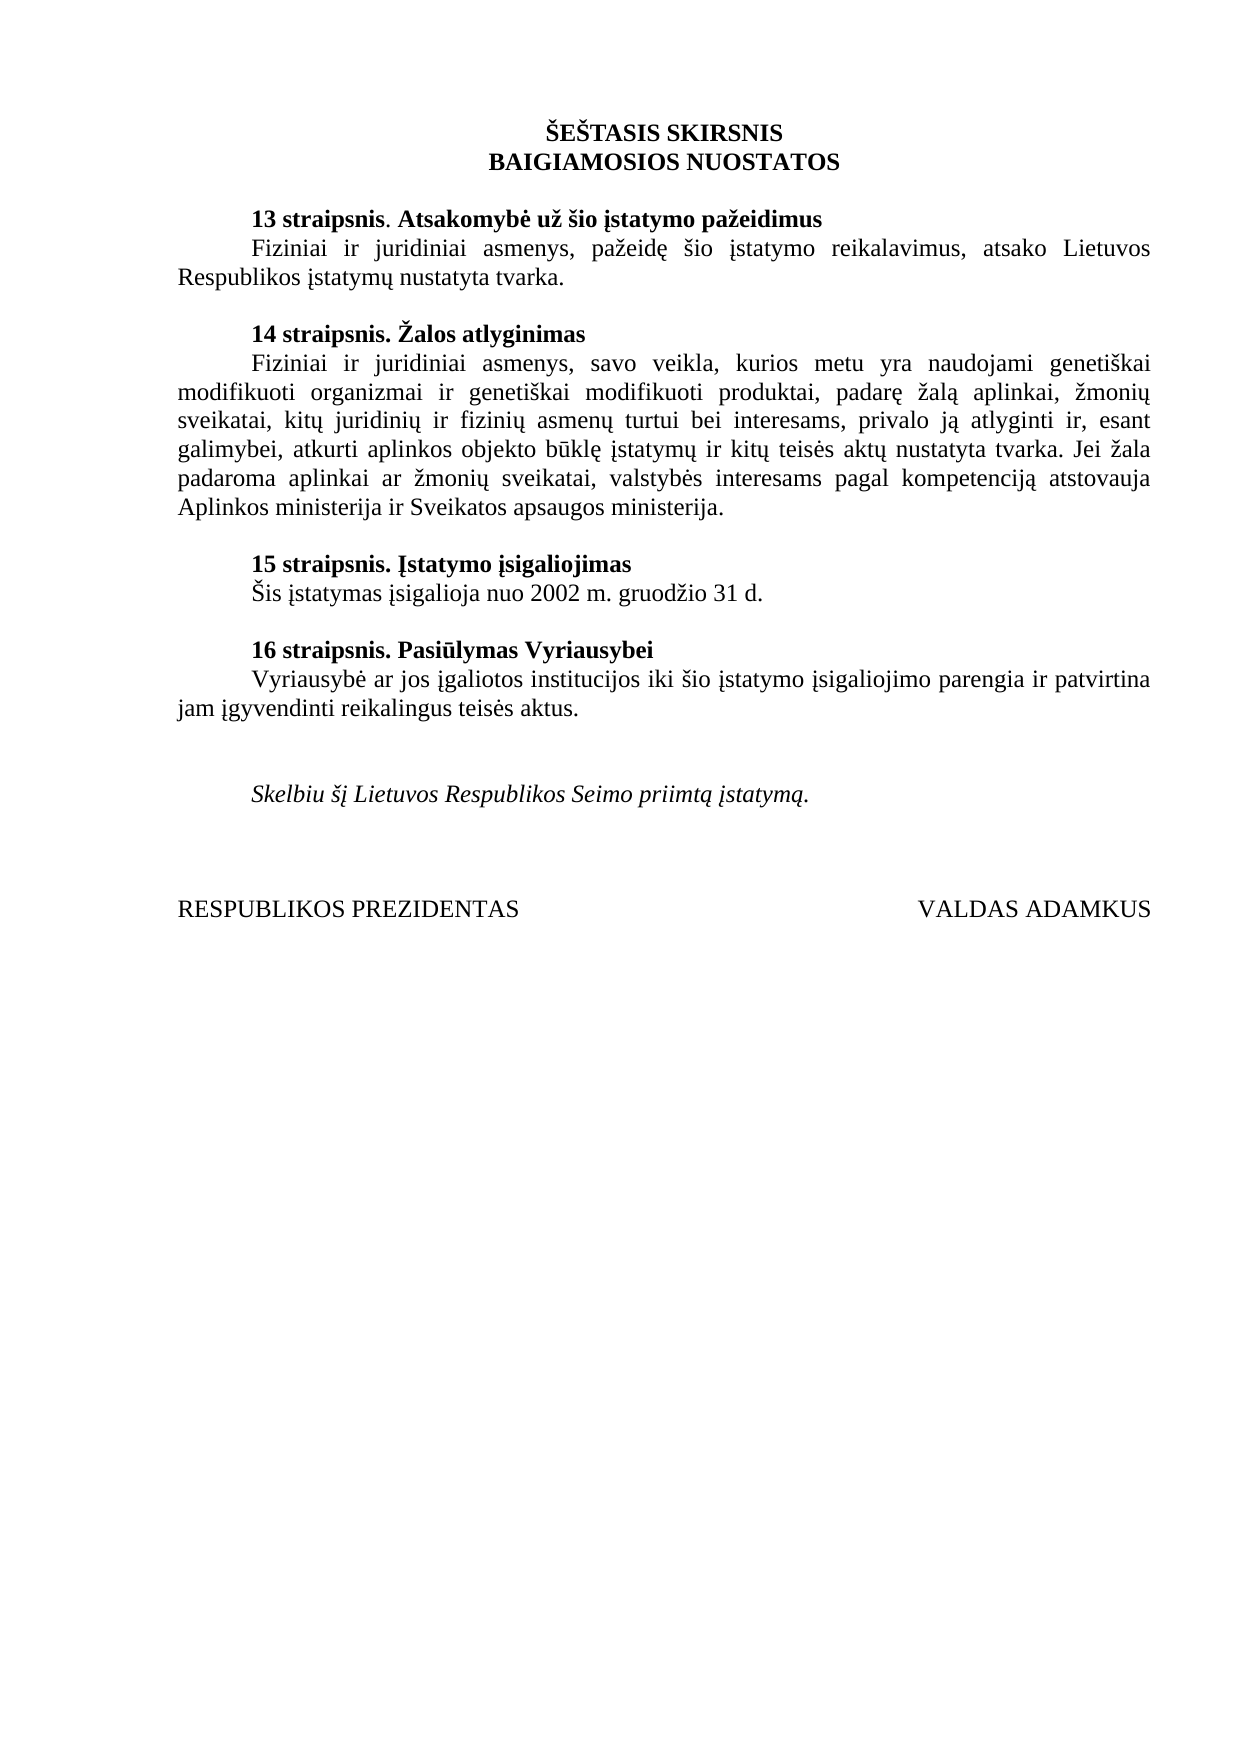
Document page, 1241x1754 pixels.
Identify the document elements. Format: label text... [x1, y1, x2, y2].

text 13 straipsnis. Atsakomybė už šio įstatymo pažeidimus [177, 204, 1152, 233]
text Fiziniai ir juridiniai asmenys, pažeidę šio įstatymo reikalavimus, atsako Lietuvos Respublikos įstatymų nustatyta tvarka. [177, 233, 1152, 291]
text 16 straipsnis. Pasiūlymas Vyriausybei [177, 636, 1152, 664]
text 14 straipsnis. Žalos atlyginimas [177, 319, 1152, 348]
text BAIGIAMOSIOS NUOSTATOS [177, 147, 1152, 176]
text Fiziniai ir juridiniai asmenys, savo veikla, kurios metu yra naudojami genetiškai modifikuoti organizmai ir genetiškai modifikuoti produktai, padarę žalą aplinkai, žmonių sveikatai, kitų juridinių ir fizinių asmenų turtui bei interesams, privalo ją atlyginti ir, esant galimybei, atkurti aplinkos objekto būklę įstatymų ir kitų teisės aktų nustatyta tvarka. Jei žala padaroma aplinkai ar žmonių sveikatai, valstybės interesams pagal kompetenciją atstovauja Aplinkos ministerija ir Sveikatos apsaugos ministerija. [177, 348, 1152, 521]
text Skelbiu šį Lietuvos Respublikos Seimo priimtą įstatymą. [177, 779, 1152, 808]
text 15 straipsnis. Įstatymo įsigaliojimas [177, 549, 1152, 578]
text ŠEŠTASIS SKIRSNIS [177, 118, 1152, 147]
text Šis įstatymas įsigalioja nuo 2002 m. gruodžio 31 d. [177, 578, 1152, 607]
text Vyriausybė ar jos įgaliotos institucijos iki šio įstatymo įsigaliojimo parengia ir patvirtina jam įgyvendinti reikalingus teisės aktus. [177, 664, 1152, 722]
text RESPUBLIKOS PREZIDENTAS VALDAS ADAMKUS [177, 894, 1152, 923]
